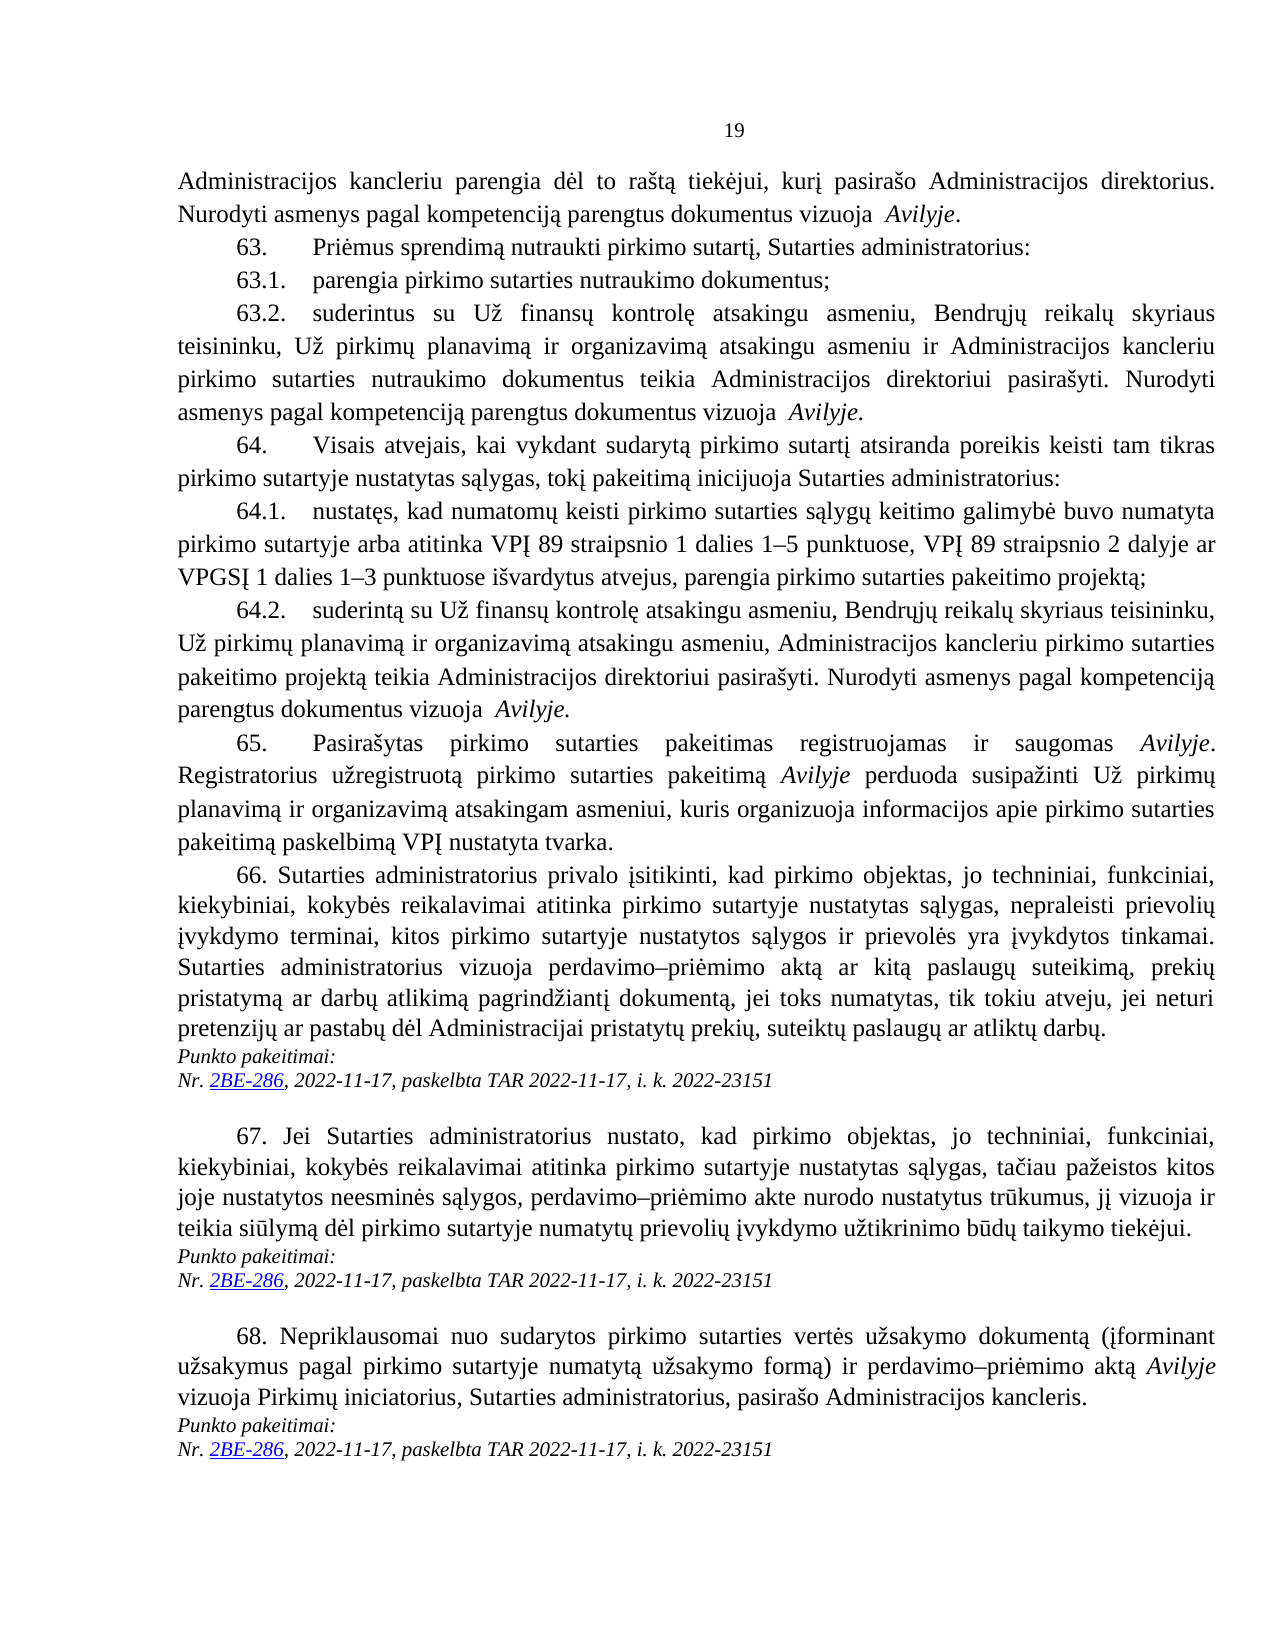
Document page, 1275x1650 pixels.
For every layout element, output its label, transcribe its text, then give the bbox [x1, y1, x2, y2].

text 63. Priėmus sprendimą nutraukti pirkimo sutartį, Sutarties administratorius: [177, 232, 1216, 261]
text Administracijos kancleriu parengia dėl to raštą tiekėjui, kurį pasirašo Administracijos direktorius. Nurodyti asmenys pagal kompetenciją parengtus dokumentus vizuoja Avilyje. [177, 166, 1216, 228]
text 64.1. nustatęs, kad numatomų keisti pirkimo sutarties sąlygų keitimo galimybė buvo numatyta pirkimo sutartyje arba atitinka VPĮ 89 straipsnio 1 dalies 1–5 punktuose, VPĮ 89 straipsnio 2 dalyje ar VPGSĮ 1 dalies 1–3 punktuose išvardytus atvejus, parengia pirkimo sutarties pakeitimo projektą; [177, 496, 1216, 591]
text 64. Visais atvejais, kai vykdant sudarytą pirkimo sutartį atsiranda poreikis keisti tam tikras pirkimo sutartyje nustatytas sąlygas, tokį pakeitimą inicijuoja Sutarties administratorius: [177, 430, 1216, 492]
text 66. Sutarties administratorius privalo įsitikinti, kad pirkimo objektas, jo techniniai, funkciniai, kiekybiniai, kokybės reikalavimai atitinka pirkimo sutartyje nustatytas sąlygas, nepraleisti prievolių įvykdymo terminai, kitos pirkimo sutartyje nustatytos sąlygos ir prievolės yra įvykdytos tinkamai. Sutarties administratorius vizuoja perdavimo–priėmimo aktą ar kitą paslaugų suteikimą, prekių pristatymą ar darbų atlikimą pagrindžiantį dokumentą, jei toks numatytas, tik tokiu atveju, jei neturi pretenzijų ar pastabų dėl Administracijai pristatytų prekių, suteiktų paslaugų ar atliktų darbų. [177, 860, 1216, 1042]
text Nr. 2BE-286, 2022-11-17, paskelbta TAR 2022-11-17, i. k. 2022-23151 [177, 1268, 1216, 1292]
text 63.2. suderintus su Už finansų kontrolę atsakingu asmeniu, Bendrųjų reikalų skyriaus teisininku, Už pirkimų planavimą ir organizavimą atsakingu asmeniu ir Administracijos kancleriu pirkimo sutarties nutraukimo dokumentus teikia Administracijos direktoriui pasirašyti. Nurodyti asmenys pagal kompetenciją parengtus dokumentus vizuoja Avilyje. [177, 298, 1216, 426]
text 68. Nepriklausomai nuo sudarytos pirkimo sutarties vertės užsakymo dokumentą (įforminant užsakymus pagal pirkimo sutartyje numatytą užsakymo formą) ir perdavimo–priėmimo aktą Avilyje vizuoja Pirkimų iniciatorius, Sutarties administratorius, pasirašo Administracijos kancleris. [177, 1321, 1216, 1411]
text Punkto pakeitimai: [177, 1044, 1216, 1068]
text 64.2. suderintą su Už finansų kontrolę atsakingu asmeniu, Bendrųjų reikalų skyriaus teisininku, Už pirkimų planavimą ir organizavimą atsakingu asmeniu, Administracijos kancleriu pirkimo sutarties pakeitimo projektą teikia Administracijos direktoriui pasirašyti. Nurodyti asmenys pagal kompetenciją parengtus dokumentus vizuoja Avilyje. [177, 596, 1216, 723]
text Nr. 2BE-286, 2022-11-17, paskelbta TAR 2022-11-17, i. k. 2022-23151 [177, 1437, 1216, 1461]
text Punkto pakeitimai: [177, 1244, 1216, 1268]
text Nr. 2BE-286, 2022-11-17, paskelbta TAR 2022-11-17, i. k. 2022-23151 [177, 1068, 1216, 1092]
text 63.1. parengia pirkimo sutarties nutraukimo dokumentus; [177, 265, 1216, 294]
text 67. Jei Sutarties administratorius nustato, kad pirkimo objektas, jo techniniai, funkciniai, kiekybiniai, kokybės reikalavimai atitinka pirkimo sutartyje nustatytas sąlygas, tačiau pažeistos kitos joje nustatytos neesminės sąlygos, perdavimo–priėmimo akte nurodo nustatytus trūkumus, jį vizuoja ir teikia siūlymą dėl pirkimo sutartyje numatytų prievolių įvykdymo užtikrinimo būdų taikymo tiekėjui. [177, 1121, 1216, 1242]
text 65. Pasirašytas pirkimo sutarties pakeitimas registruojamas ir saugomas Avilyje. Registratorius užregistruotą pirkimo sutarties pakeitimą Avilyje perduoda susipažinti Už pirkimų planavimą ir organizavimą atsakingam asmeniui, kuris organizuoja informacijos apie pirkimo sutarties pakeitimą paskelbimą VPĮ nustatyta tvarka. [177, 728, 1216, 855]
text Punkto pakeitimai: [177, 1413, 1216, 1437]
